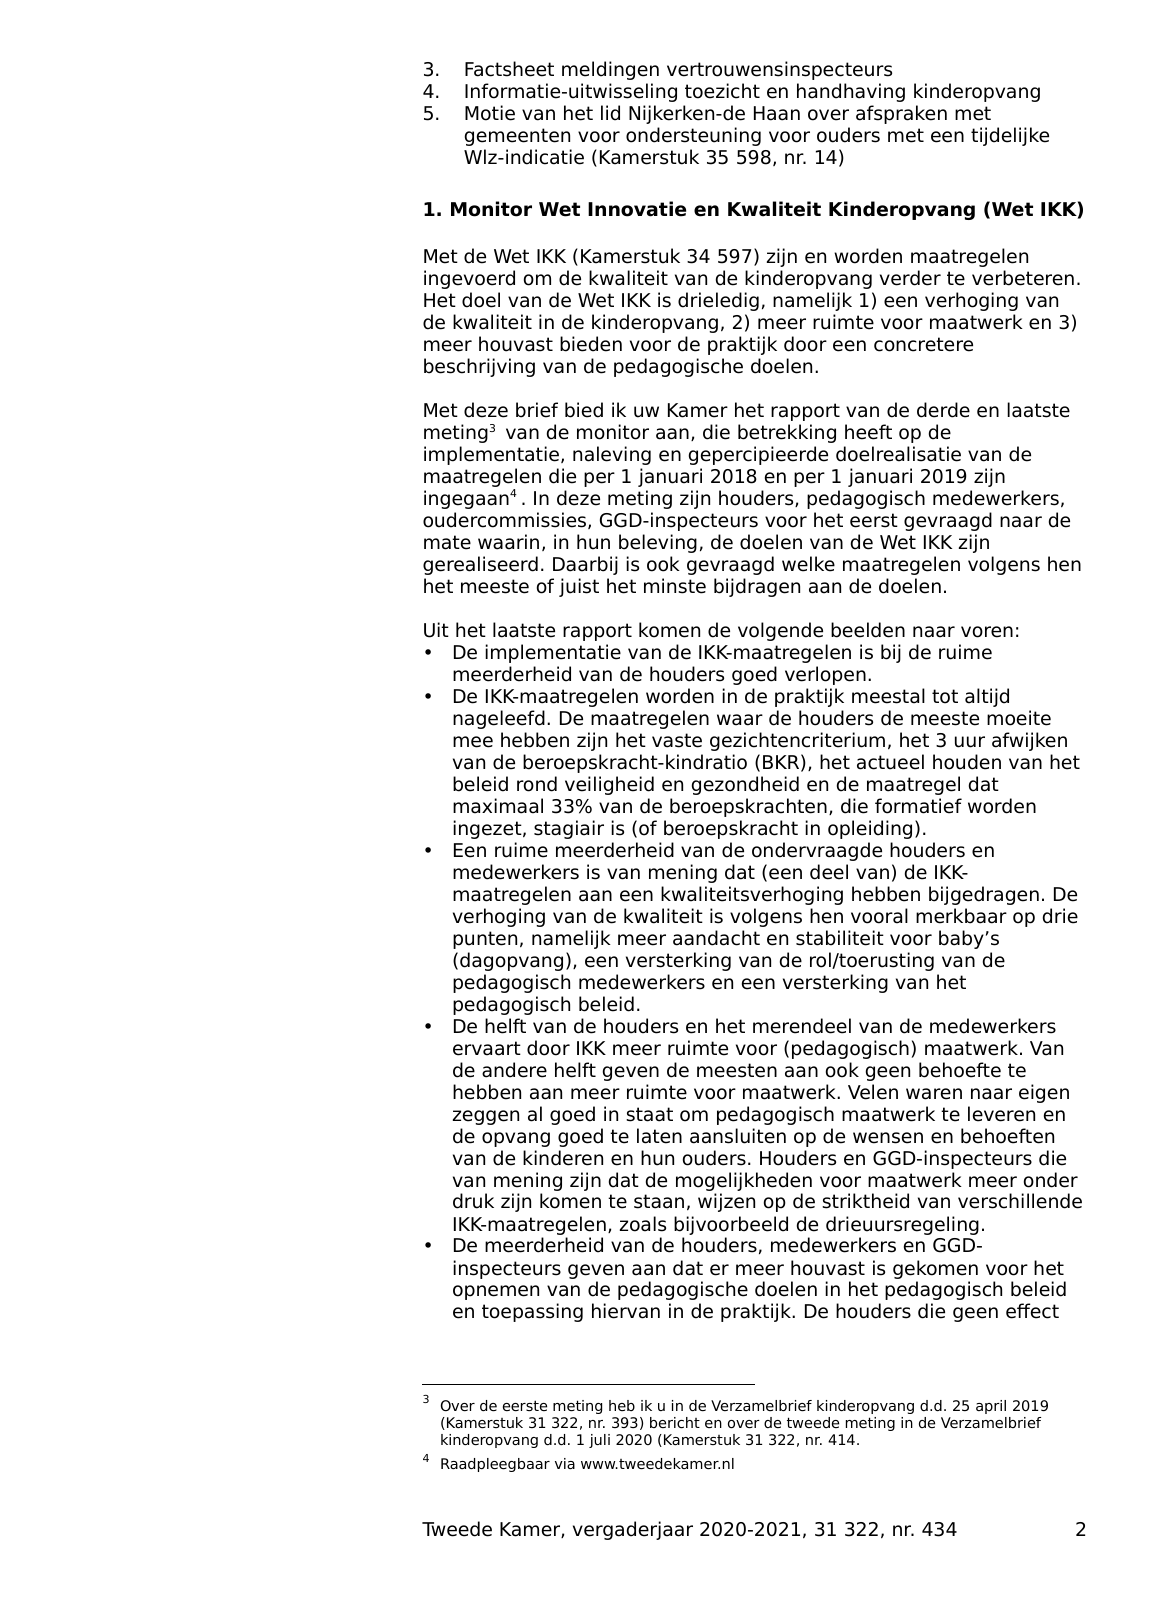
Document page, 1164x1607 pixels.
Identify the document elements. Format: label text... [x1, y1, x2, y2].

text • Een ruime meerderheid van de ondervraagde houders en medewerkers is van mening dat (een deel van) de IKK-maatregelen aan een kwaliteitsverhoging hebben bijgedragen. De verhoging van de kwaliteit is volgens hen vooral merkbaar op drie punten, namelijk meer aandacht en stabiliteit voor baby’s (dagopvang), een versterking van de rol/toerusting van de pedagogisch medewerkers en een versterking van het pedagogisch beleid. [422, 840, 1087, 1016]
text Met de Wet IKK (Kamerstuk 34 597) zijn en worden maatregelen ingevoerd om de kwaliteit van de kinderopvang verder te verbeteren. Het doel van de Wet IKK is drieledig, namelijk 1) een verhoging van de kwaliteit in de kinderopvang, 2) meer ruimte voor maatwerk en 3) meer houvast bieden voor de praktijk door een concretere beschrijving van de pedagogische doelen. [422, 246, 1087, 378]
text • De implementatie van de IKK-maatregelen is bij de ruime meerderheid van de houders goed verlopen. [422, 642, 1087, 686]
subtitle 1. Monitor Wet Innovatie en Kwaliteit Kinderopvang (Wet IKK) [422, 199, 1087, 221]
text • De IKK-maatregelen worden in de praktijk meestal tot altijd nageleefd. De maatregelen waar de houders de meeste moeite mee hebben zijn het vaste gezichtencriterium, het 3 uur afwijken van de beroepskracht-kindratio (BKR), het actueel houden van het beleid rond veiligheid en gezondheid en de maatregel dat maximaal 33% van de beroepskrachten, die formatief worden ingezet, stagiair is (of beroepskracht in opleiding). [422, 686, 1087, 840]
text Met deze brief bied ik uw Kamer het rapport van de derde en laatste meting van de monitor aan, die betrekking heeft op de implementatie, naleving en gepercipieerde doelrealisatie van de maatregelen die per 1 januari 2018 en per 1 januari 2019 zijn ingegaan. In deze meting zijn houders, pedagogisch medewerkers, oudercommissies, GGD-inspecteurs voor het eerst gevraagd naar de mate waarin, in hun beleving, de doelen van de Wet IKK zijn gerealiseerd. Daarbij is ook gevraagd welke maatregelen volgens hen het meeste of juist het minste bijdragen aan de doelen. [422, 400, 1087, 598]
text 3. Factsheet meldingen vertrouwensinspecteurs [422, 59, 1087, 81]
text 4. Informatie-uitwisseling toezicht en handhaving kinderopvang [422, 81, 1087, 103]
text • De helft van de houders en het merendeel van de medewerkers ervaart door IKK meer ruimte voor (pedagogisch) maatwerk. Van de andere helft geven de meesten aan ook geen behoefte te hebben aan meer ruimte voor maatwerk. Velen waren naar eigen zeggen al goed in staat om pedagogisch maatwerk te leveren en de opvang goed te laten aansluiten op de wensen en behoeften van de kinderen en hun ouders. Houders en GGD-inspecteurs die van mening zijn dat de mogelijkheden voor maatwerk meer onder druk zijn komen te staan, wijzen op de striktheid van verschillende IKK-maatregelen, zoals bijvoorbeeld de drieuursregeling. [422, 1016, 1087, 1235]
text • De meerderheid van de houders, medewerkers en GGD-inspecteurs geven aan dat er meer houvast is gekomen voor het opnemen van de pedagogische doelen in het pedagogisch beleid en toepassing hiervan in de praktijk. De houders die geen effect [422, 1235, 1087, 1323]
text Raadpleegbaar via www.tweedekamer.nl [422, 1452, 1087, 1474]
text Uit het laatste rapport komen de volgende beelden naar voren: [422, 620, 1087, 642]
text 5. Motie van het lid Nijkerken-de Haan over afspraken met gemeenten voor ondersteuning voor ouders met een tijdelijke Wlz-indicatie (Kamerstuk 35 598, nr. 14) [422, 103, 1087, 169]
text Over de eerste meting heb ik u in de Verzamelbrief kinderopvang d.d. 25 april 2019 (Kamerstuk 31 322, nr. 393) bericht en over de tweede meting in de Verzamelbrief kinderopvang d.d. 1 juli 2020 (Kamerstuk 31 322, nr. 414. [422, 1393, 1087, 1449]
